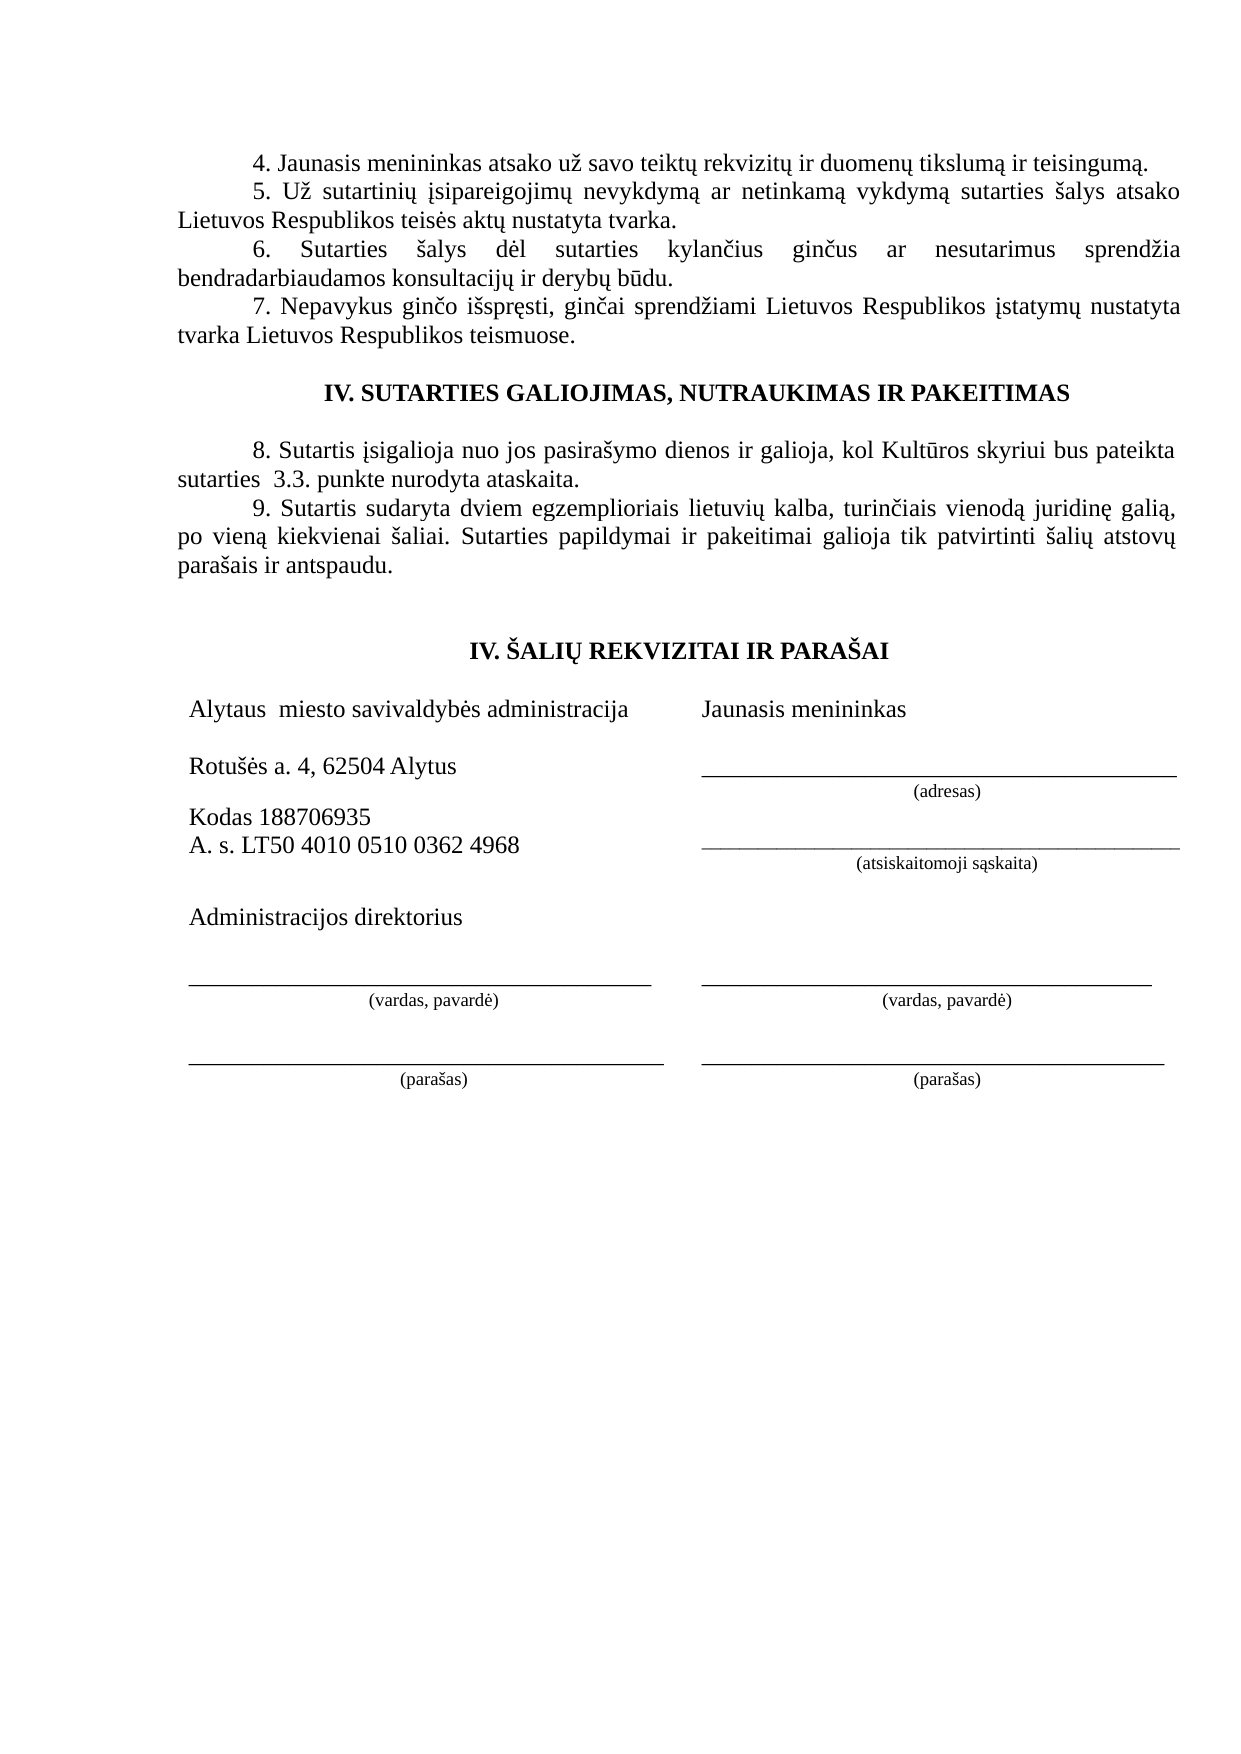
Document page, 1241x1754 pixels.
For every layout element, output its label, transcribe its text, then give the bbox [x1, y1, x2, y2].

table_cell Kodas 188706935 [177, 802, 690, 830]
text 8. Sutartis įsigalioja nuo jos pasirašymo dienos ir galioja, kol Kultūros skyriui bus pateikta sutarties 3.3. punkte nurodyta ataskaita. [177, 435, 1176, 493]
table_cell [690, 902, 1204, 960]
text 7. Nepavykus ginčo išspręsti, ginčai sprendžiami Lietuvos Respublikos įstatymų nustatyta tvarka Lietuvos Respublikos teismuose. [177, 291, 1181, 349]
text 5. Už sutartinių įsipareigojimų nevykdymą ar netinkamą vykdymą sutarties šalys atsako Lietuvos Respublikos teisės aktų nustatyta tvarka. [177, 176, 1181, 234]
table_header Jaunasis menininkas [690, 694, 1204, 751]
text IV. SUTARTIES GALIOJIMAS, NUTRAUKIMAS IR PAKEITIMAS [177, 378, 1217, 406]
table_cell [690, 874, 1204, 902]
text 4. Jaunasis menininkas atsako už savo teiktų rekvizitų ir duomenų tikslumą ir teisingumą. [177, 148, 1181, 176]
table_cell [690, 802, 1204, 830]
table_cell A. s. LT50 4010 0510 0362 4968 [177, 830, 690, 873]
table_cell ______________________________________ (adresas) [690, 751, 1204, 802]
table_header Alytaus miesto savivaldybės administracija [177, 694, 690, 751]
table_cell ___________________________________________________ (atsiskaitomoji sąskaita) [690, 830, 1204, 873]
text 9. Sutartis sudaryta dviem egzemplioriais lietuvių kalba, turinčiais vienodą juridinę galią, po vieną kiekvienai šaliai. Sutarties papildymai ir pakeitimai galioja tik patvirtinti šalių atstovų parašais ir antspaudu. [177, 493, 1176, 579]
table_cell ______________________________________ (parašas) [177, 1010, 690, 1089]
table_cell _____________________________________ (parašas) [690, 1010, 1204, 1089]
table_cell ____________________________________ (vardas, pavardė) [690, 960, 1204, 1010]
table_cell Rotušės a. 4, 62504 Alytus [177, 751, 690, 802]
text 6. Sutarties šalys dėl sutarties kylančius ginčus ar nesutarimus sprendžia bendradarbiaudamos konsultacijų ir derybų būdu. [177, 234, 1181, 291]
text IV. ŠALIŲ REKVIZITAI IR PARAŠAI [177, 636, 1181, 665]
table_cell Administracijos direktorius [177, 902, 690, 960]
table_cell [177, 874, 690, 902]
table_cell _____________________________________ (vardas, pavardė) [177, 960, 690, 1010]
